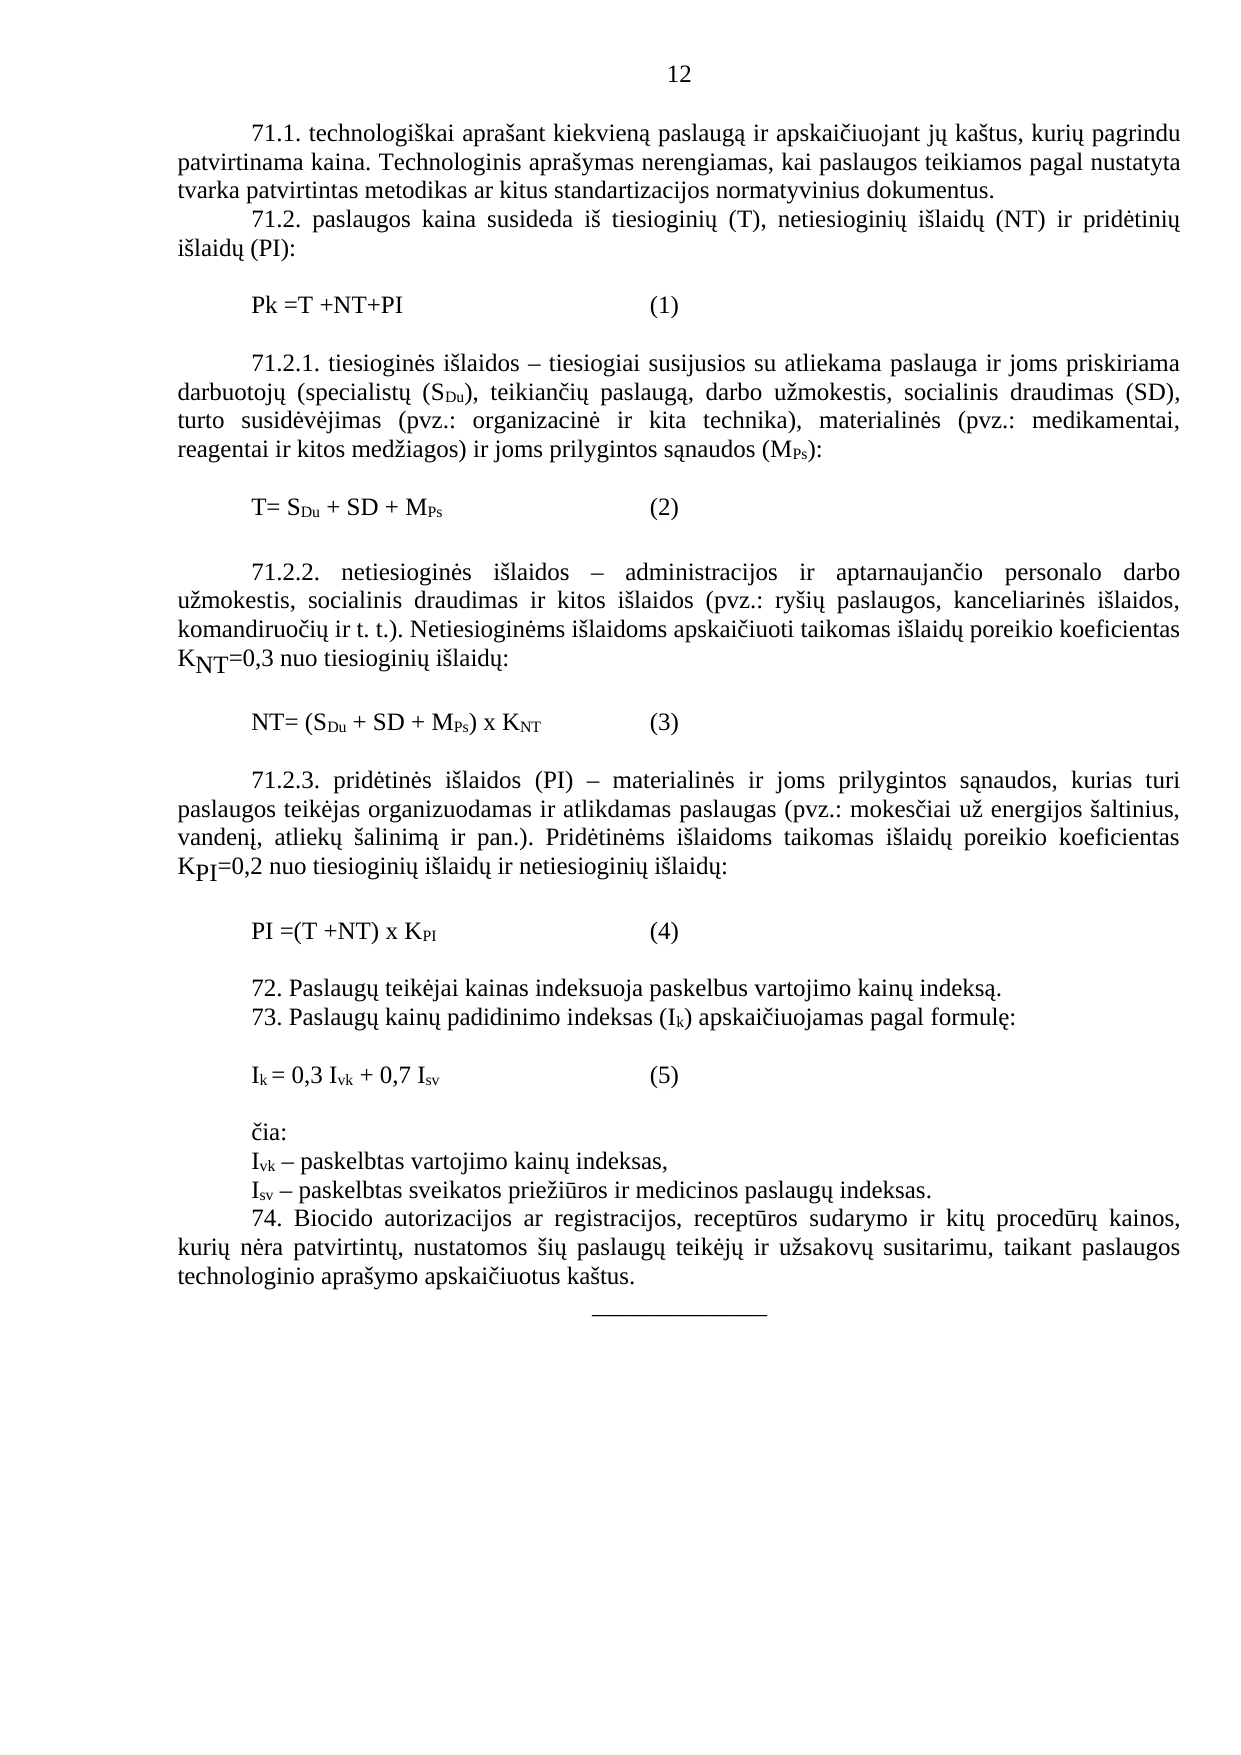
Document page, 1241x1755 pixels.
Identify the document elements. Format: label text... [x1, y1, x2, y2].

text PI =(T +NT) x KPI (4) [177, 916, 1181, 945]
text 74. Biocido autorizacijos ar registracijos, receptūros sudarymo ir kitų procedūrų kainos, kurių nėra patvirtintų, nustatomos šių paslaugų teikėjų ir užsakovų susitarimu, taikant paslaugos technologinio aprašymo apskaičiuotus kaštus. [177, 1203, 1181, 1290]
text Ik = 0,3 Ivk + 0,7 Isv (5) [177, 1060, 1181, 1088]
text 71.1. technologiškai aprašant kiekvieną paslaugą ir apskaičiuojant jų kaštus, kurių pagrindu patvirtinama kaina. Technologinis aprašymas nerengiamas, kai paslaugos teikiamos pagal nustatyta tvarka patvirtintas metodikas ar kitus standartizacijos normatyvinius dokumentus. [177, 118, 1181, 204]
text 71.2.2. netiesioginės išlaidos – administracijos ir aptarnaujančio personalo darbo užmokestis, socialinis draudimas ir kitos išlaidos (pvz.: ryšių paslaugos, kanceliarinės išlaidos, komandiruočių ir t. t.). Netiesioginėms išlaidoms apskaičiuoti taikomas išlaidų poreikio koeficientas KNT=0,3 nuo tiesioginių išlaidų: [177, 557, 1181, 679]
text 71.2.1. tiesioginės išlaidos – tiesiogiai susijusios su atliekama paslauga ir joms priskiriama darbuotojų (specialistų (SDu), teikiančių paslaugą, darbo užmokestis, socialinis draudimas (SD), turto susidėvėjimas (pvz.: organizacinė ir kita technika), materialinės (pvz.: medikamentai, reagentai ir kitos medžiagos) ir joms prilygintos sąnaudos (MPs): [177, 348, 1181, 463]
text 72. Paslaugų teikėjai kainas indeksuoja paskelbus vartojimo kainų indeksą. [177, 973, 1181, 1002]
text Isv – paskelbtas sveikatos priežiūros ir medicinos paslaugų indeksas. [177, 1175, 1181, 1203]
text NT= (SDu + SD + MPs) x KNT (3) [177, 707, 1181, 736]
text Pk =T +NT+PI (1) [177, 291, 1181, 319]
text T= SDu + SD + MPs (2) [177, 492, 1181, 528]
text Ivk – paskelbtas vartojimo kainų indeksas, [177, 1146, 1181, 1175]
text 73. Paslaugų kainų padidinimo indeksas (Ik) apskaičiuojamas pagal formulę: [177, 1002, 1181, 1031]
text 71.2. paslaugos kaina susideda iš tiesioginių (T), netiesioginių išlaidų (NT) ir pridėtinių išlaidų (PI): [177, 204, 1181, 262]
text 71.2.3. pridėtinės išlaidos (PI) – materialinės ir joms prilygintos sąnaudos, kurias turi paslaugos teikėjas organizuodamas ir atlikdamas paslaugas (pvz.: mokesčiai už energijos šaltinius, vandenį, atliekų šalinimą ir pan.). Pridėtinėms išlaidoms taikomas išlaidų poreikio koeficientas KPI=0,2 nuo tiesioginių išlaidų ir netiesioginių išlaidų: [177, 765, 1181, 887]
text čia: [177, 1117, 1181, 1146]
text ______________ [177, 1290, 1181, 1318]
